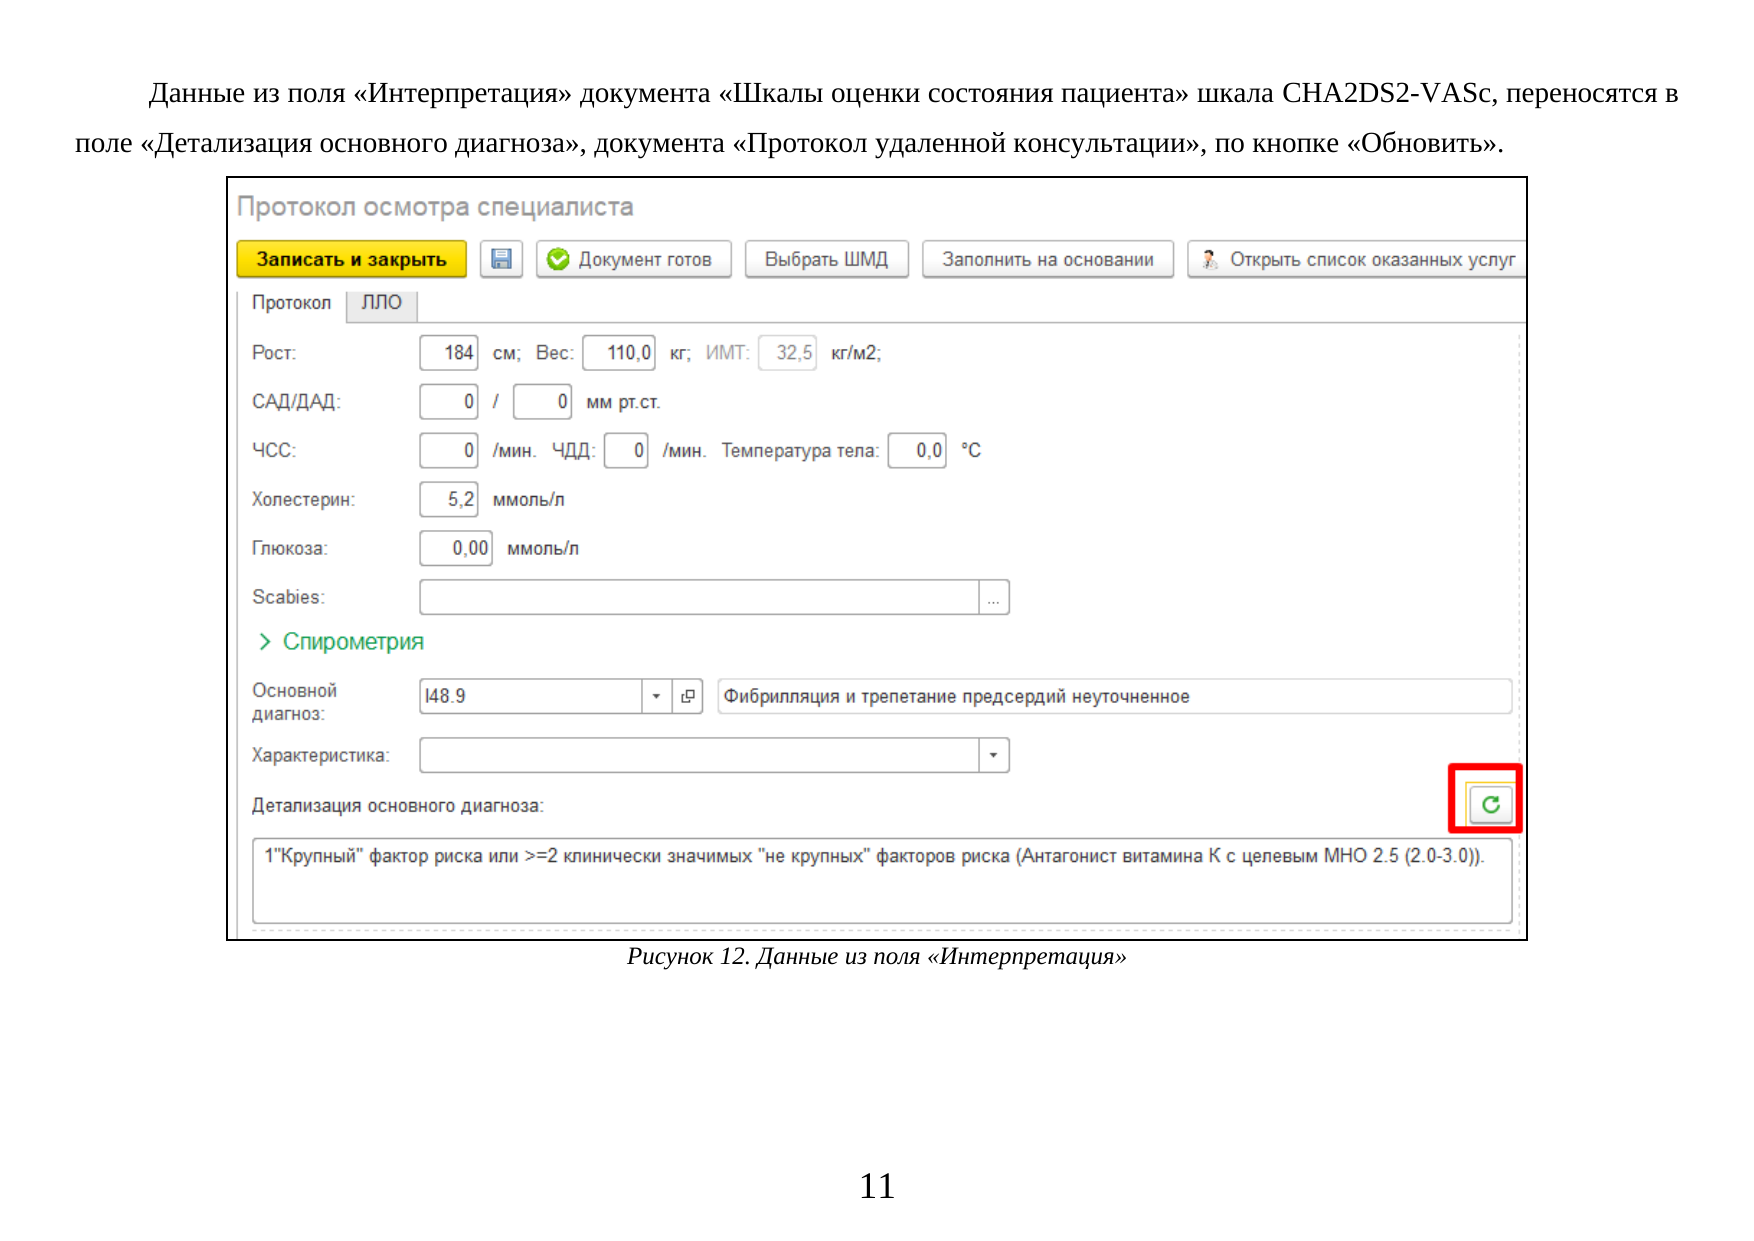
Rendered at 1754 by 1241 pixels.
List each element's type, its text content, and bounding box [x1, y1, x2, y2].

text Данные из поля «Интерпретация» документа «Шкалы оценки состояния пациента» шкала CHA2DS2-VASc, переносятся в поле «Детализация основного диагноза», документа «Протокол удаленной консультации», по кнопке «Обновить». [75, 75, 1679, 159]
text Рисунок 12. Данные из поля «Интерпретация» [75, 941, 1679, 970]
picture [228, 178, 1526, 939]
